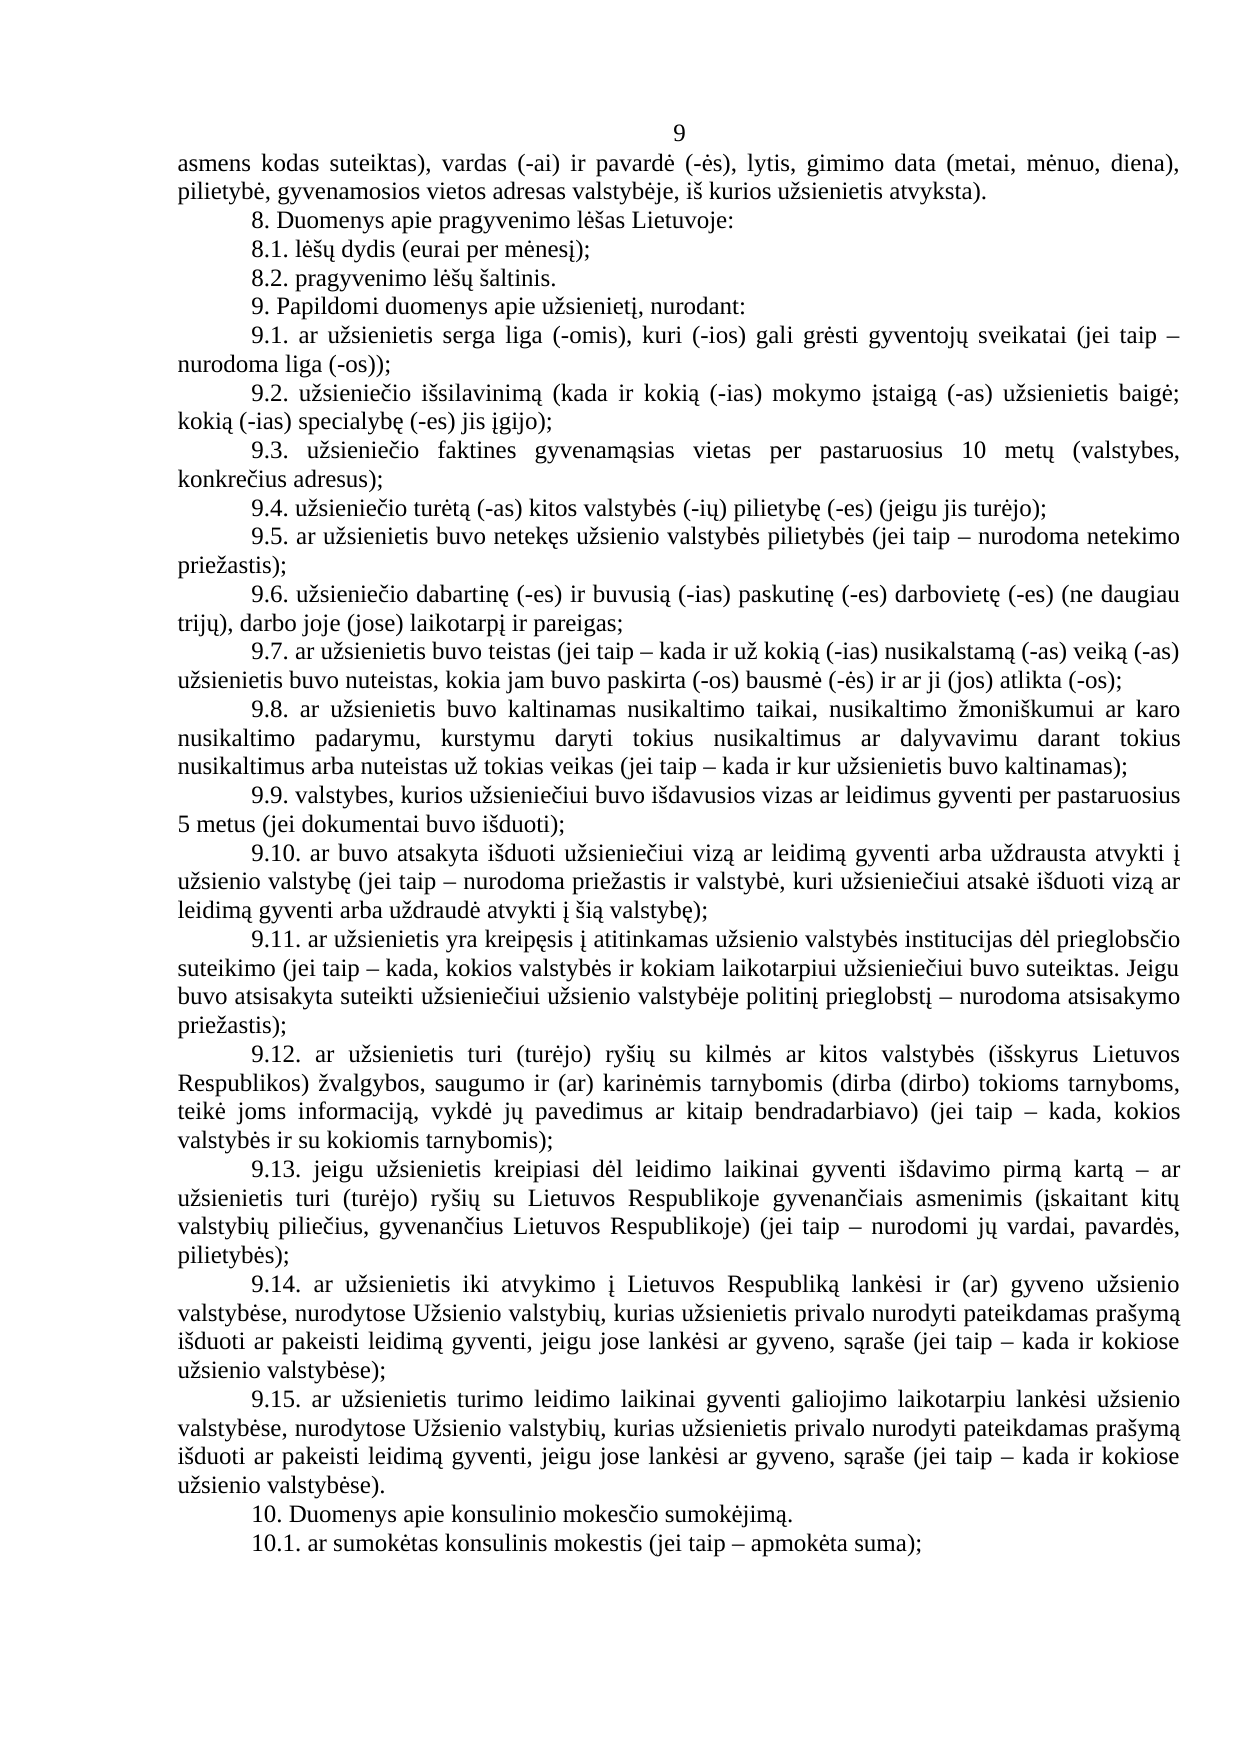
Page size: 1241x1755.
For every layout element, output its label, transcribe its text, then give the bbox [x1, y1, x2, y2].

text 10. Duomenys apie konsulinio mokesčio sumokėjimą. [177, 1499, 1181, 1528]
text asmens kodas suteiktas), vardas (-ai) ir pavardė (-ės), lytis, gimimo data (metai, mėnuo, diena), pilietybė, gyvenamosios vietos adresas valstybėje, iš kurios užsienietis atvyksta). [177, 148, 1181, 205]
text 9.13. jeigu užsienietis kreipiasi dėl leidimo laikinai gyventi išdavimo pirmą kartą – ar užsienietis turi (turėjo) ryšių su Lietuvos Respublikoje gyvenančiais asmenimis (įskaitant kitų valstybių piliečius, gyvenančius Lietuvos Respublikoje) (jei taip – nurodomi jų vardai, pavardės, pilietybės); [177, 1154, 1181, 1269]
text 9.11. ar užsienietis yra kreipęsis į atitinkamas užsienio valstybės institucijas dėl prieglobsčio suteikimo (jei taip – kada, kokios valstybės ir kokiam laikotarpiui užsieniečiui buvo suteiktas. Jeigu buvo atsisakyta suteikti užsieniečiui užsienio valstybėje politinį prieglobstį – nurodoma atsisakymo priežastis); [177, 924, 1181, 1039]
text 10.1. ar sumokėtas konsulinis mokestis (jei taip – apmokėta suma); [177, 1528, 1181, 1556]
text 9.5. ar užsienietis buvo netekęs užsienio valstybės pilietybės (jei taip – nurodoma netekimo priežastis); [177, 521, 1181, 579]
text 9.1. ar užsienietis serga liga (-omis), kuri (-ios) gali grėsti gyventojų sveikatai (jei taip – nurodoma liga (-os)); [177, 320, 1181, 378]
text 9.4. užsieniečio turėtą (-as) kitos valstybės (-ių) pilietybę (-es) (jeigu jis turėjo); [177, 493, 1181, 521]
text 9. Papildomi duomenys apie užsienietį, nurodant: [177, 291, 1181, 320]
text 9.7. ar užsienietis buvo teistas (jei taip – kada ir už kokią (-ias) nusikalstamą (-as) veiką (-as) užsienietis buvo nuteistas, kokia jam buvo paskirta (-os) bausmė (-ės) ir ar ji (jos) atlikta (-os); [177, 636, 1181, 694]
text 9.3. užsieniečio faktines gyvenamąsias vietas per pastaruosius 10 metų (valstybes, konkrečius adresus); [177, 435, 1181, 493]
text 9.8. ar užsienietis buvo kaltinamas nusikaltimo taikai, nusikaltimo žmoniškumui ar karo nusikaltimo padarymu, kurstymu daryti tokius nusikaltimus ar dalyvavimu darant tokius nusikaltimus arba nuteistas už tokias veikas (jei taip – kada ir kur užsienietis buvo kaltinamas); [177, 694, 1181, 780]
text 9.6. užsieniečio dabartinę (-es) ir buvusią (-ias) paskutinę (-es) darbovietę (-es) (ne daugiau trijų), darbo joje (jose) laikotarpį ir pareigas; [177, 579, 1181, 636]
text 9.2. užsieniečio išsilavinimą (kada ir kokią (-ias) mokymo įstaigą (-as) užsienietis baigė; kokią (-ias) specialybę (-es) jis įgijo); [177, 378, 1181, 435]
text 9.10. ar buvo atsakyta išduoti užsieniečiui vizą ar leidimą gyventi arba uždrausta atvykti į užsienio valstybę (jei taip – nurodoma priežastis ir valstybė, kuri užsieniečiui atsakė išduoti vizą ar leidimą gyventi arba uždraudė atvykti į šią valstybę); [177, 838, 1181, 924]
text 8. Duomenys apie pragyvenimo lėšas Lietuvoje: [177, 205, 1181, 234]
text 8.1. lėšų dydis (eurai per mėnesį); [177, 234, 1181, 263]
text 9.12. ar užsienietis turi (turėjo) ryšių su kilmės ar kitos valstybės (išskyrus Lietuvos Respublikos) žvalgybos, saugumo ir (ar) karinėmis tarnybomis (dirba (dirbo) tokioms tarnyboms, teikė joms informaciją, vykdė jų pavedimus ar kitaip bendradarbiavo) (jei taip – kada, kokios valstybės ir su kokiomis tarnybomis); [177, 1039, 1181, 1154]
text 9.15. ar užsienietis turimo leidimo laikinai gyventi galiojimo laikotarpiu lankėsi užsienio valstybėse, nurodytose Užsienio valstybių, kurias užsienietis privalo nurodyti pateikdamas prašymą išduoti ar pakeisti leidimą gyventi, jeigu jose lankėsi ar gyveno, sąraše (jei taip – kada ir kokiose užsienio valstybėse). [177, 1384, 1181, 1499]
text 9.14. ar užsienietis iki atvykimo į Lietuvos Respubliką lankėsi ir (ar) gyveno užsienio valstybėse, nurodytose Užsienio valstybių, kurias užsienietis privalo nurodyti pateikdamas prašymą išduoti ar pakeisti leidimą gyventi, jeigu jose lankėsi ar gyveno, sąraše (jei taip – kada ir kokiose užsienio valstybėse); [177, 1269, 1181, 1384]
text 9.9. valstybes, kurios užsieniečiui buvo išdavusios vizas ar leidimus gyventi per pastaruosius 5 metus (jei dokumentai buvo išduoti); [177, 780, 1181, 838]
text 8.2. pragyvenimo lėšų šaltinis. [177, 263, 1181, 291]
